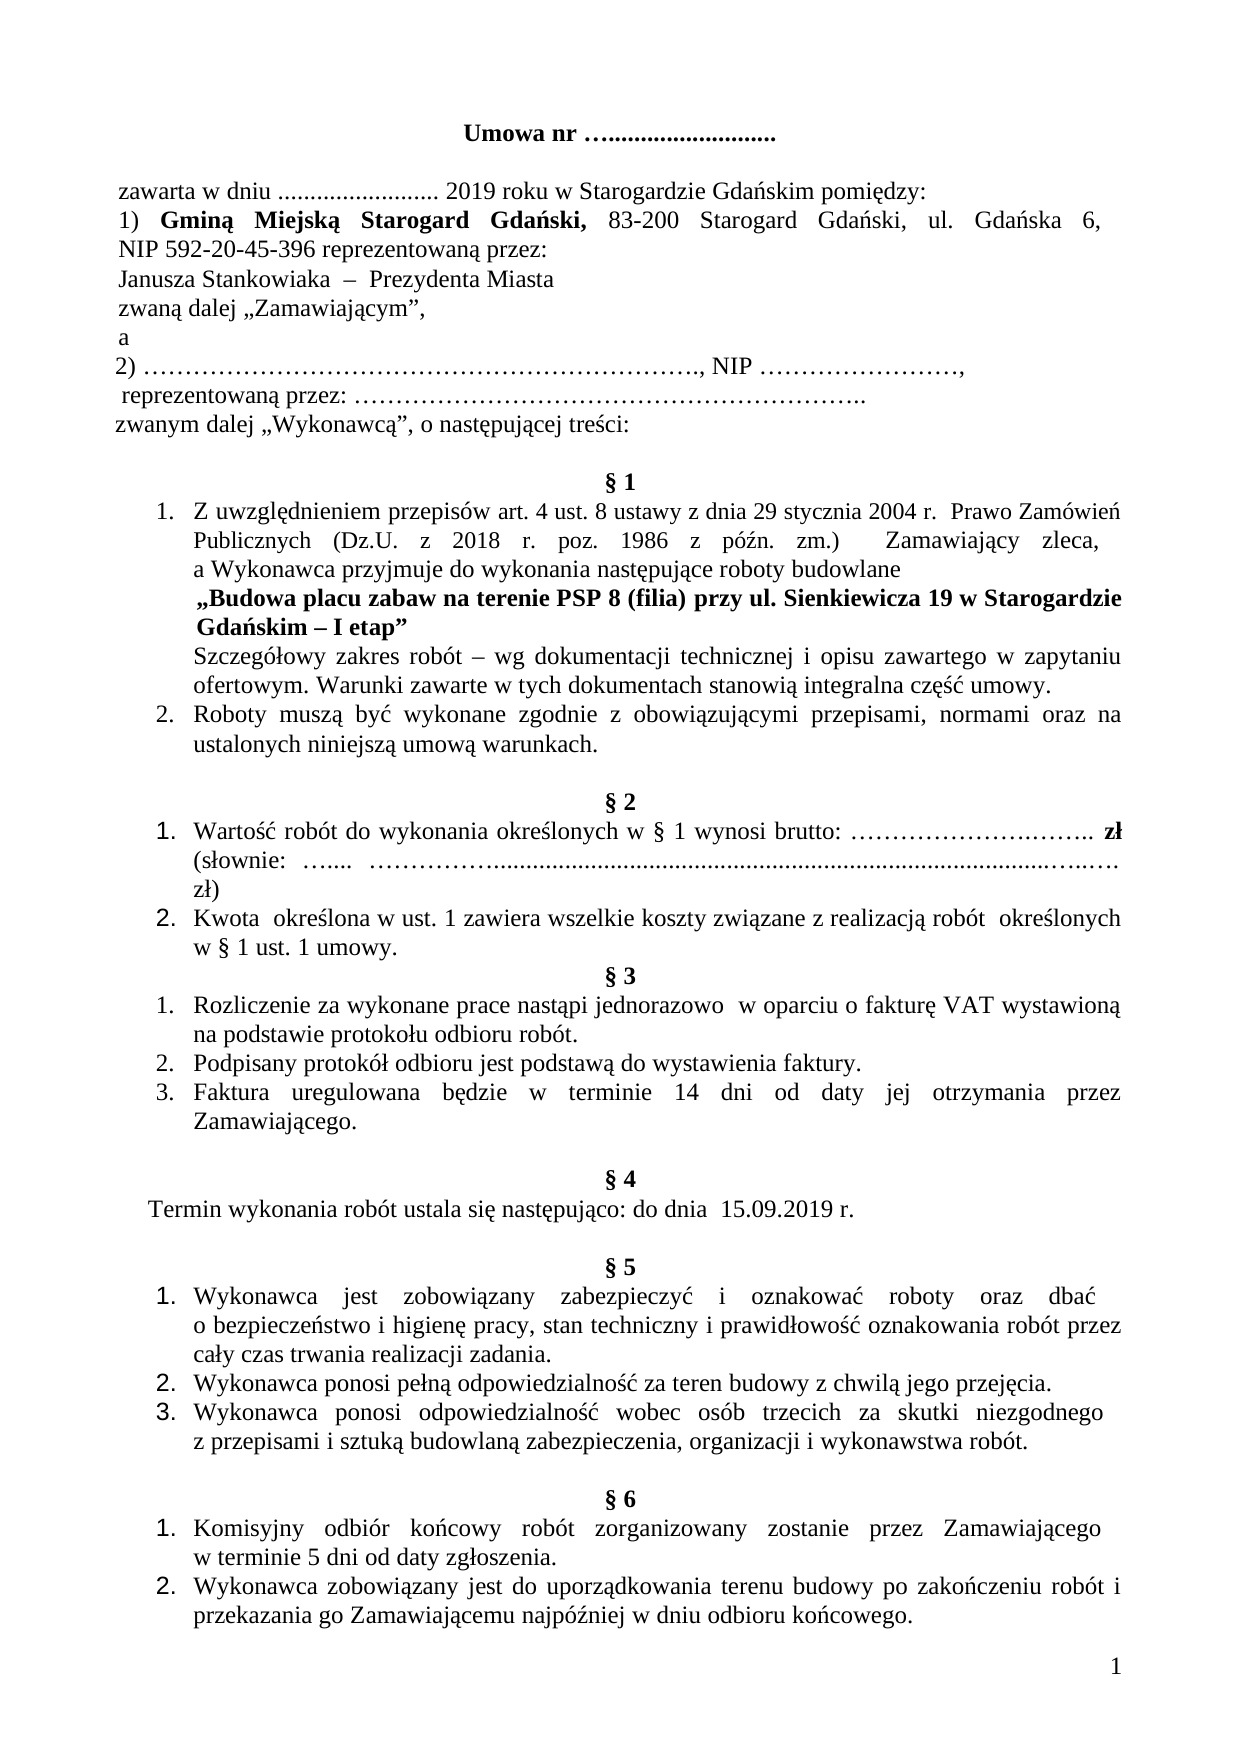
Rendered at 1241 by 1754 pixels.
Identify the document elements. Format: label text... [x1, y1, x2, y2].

text § 1 [118, 467, 1122, 496]
text § 6 [118, 1484, 1122, 1513]
list Komisyjny odbiór końcowy robót zorganizowany zostanie przez Zamawiającego w terminie 5 dni od daty zgłoszenia. [156, 1513, 1122, 1571]
text 2) …………………………………………………………., NIP ……………………, [115, 351, 1122, 380]
text zwanym dalej „Wykonawcą”, o następującej treści: [115, 409, 1122, 438]
text § 2 [118, 787, 1122, 816]
text Szczegółowy zakres robót – wg dokumentacji technicznej i opisu zawartego w zapytaniu ofertowym. Warunki zawarte w tych dokumentach stanowią integralna część umowy. [193, 641, 1122, 699]
list Z uwzględnieniem przepisów art. 4 ust. 8 ustawy z dnia 29 stycznia 2004 r. Prawo Zamówień Publicznych (Dz.U. z 2018 r. poz. 1986 z późn. zm.) Zamawiający zleca, a Wykonawca przyjmuje do wykonania następujące roboty budowlane [156, 496, 1122, 583]
list Kwota określona w ust. 1 zawiera wszelkie koszty związane z realizacją robót określonych w § 1 ust. 1 umowy. [156, 903, 1122, 961]
text reprezentowaną przez: …………………………………………………….. [115, 380, 1122, 409]
text 1) Gminą Miejską Starogard Gdański, 83-200 Starogard Gdański, ul. Gdańska 6, NIP 592-20-45-396 reprezentowaną przez: [118, 205, 1122, 263]
list Podpisany protokół odbioru jest podstawą do wystawienia faktury. [156, 1048, 1122, 1077]
list Wykonawca jest zobowiązany zabezpieczyć i oznakować roboty oraz dbać o bezpieczeństwo i higienę pracy, stan techniczny i prawidłowość oznakowania robót przez cały czas trwania realizacji zadania. [156, 1281, 1122, 1368]
text „Budowa placu zabaw na terenie PSP 8 (filia) przy ul. Sienkiewicza 19 w Starogardzie Gdańskim – I etap” [196, 583, 1122, 641]
text § 5 [118, 1252, 1122, 1281]
text § 4 [118, 1164, 1122, 1193]
text Janusza Stankowiaka – Prezydenta Miasta [118, 263, 1122, 292]
list Wykonawca ponosi pełną odpowiedzialność za teren budowy z chwilą jego przejęcia. [156, 1368, 1122, 1397]
text Termin wykonania robót ustala się następująco: do dnia 15.09.2019 r. [148, 1193, 1122, 1222]
list Rozliczenie za wykonane prace nastąpi jednorazowo w oparciu o fakturę VAT wystawioną na podstawie protokołu odbioru robót. [156, 990, 1122, 1048]
text § 3 [118, 961, 1122, 990]
list Wykonawca ponosi odpowiedzialność wobec osób trzecich za skutki niezgodnego z przepisami i sztuką budowlaną zabezpieczenia, organizacji i wykonawstwa robót. [156, 1397, 1122, 1455]
list Wykonawca zobowiązany jest do uporządkowania terenu budowy po zakończeniu robót i przekazania go Zamawiającemu najpóźniej w dniu odbioru końcowego. [156, 1571, 1122, 1629]
text zawarta w dniu ......................... 2019 roku w Starogardzie Gdańskim pomiędzy: [118, 176, 1122, 205]
text a [118, 322, 1122, 351]
list Roboty muszą być wykonane zgodnie z obowiązującymi przepisami, normami oraz na ustalonych niniejszą umową warunkach. [156, 699, 1122, 757]
list Wartość robót do wykonania określonych w § 1 wynosi brutto: ………………….…….. zł (słownie: ….... ……………......................................................................................…..…. zł) [156, 816, 1122, 903]
text Umowa nr ….......................... [118, 118, 1122, 147]
text zwaną dalej „Zamawiającym”, [118, 292, 1122, 322]
list Faktura uregulowana będzie w terminie 14 dni od daty jej otrzymania przez Zamawiającego. [156, 1077, 1122, 1135]
